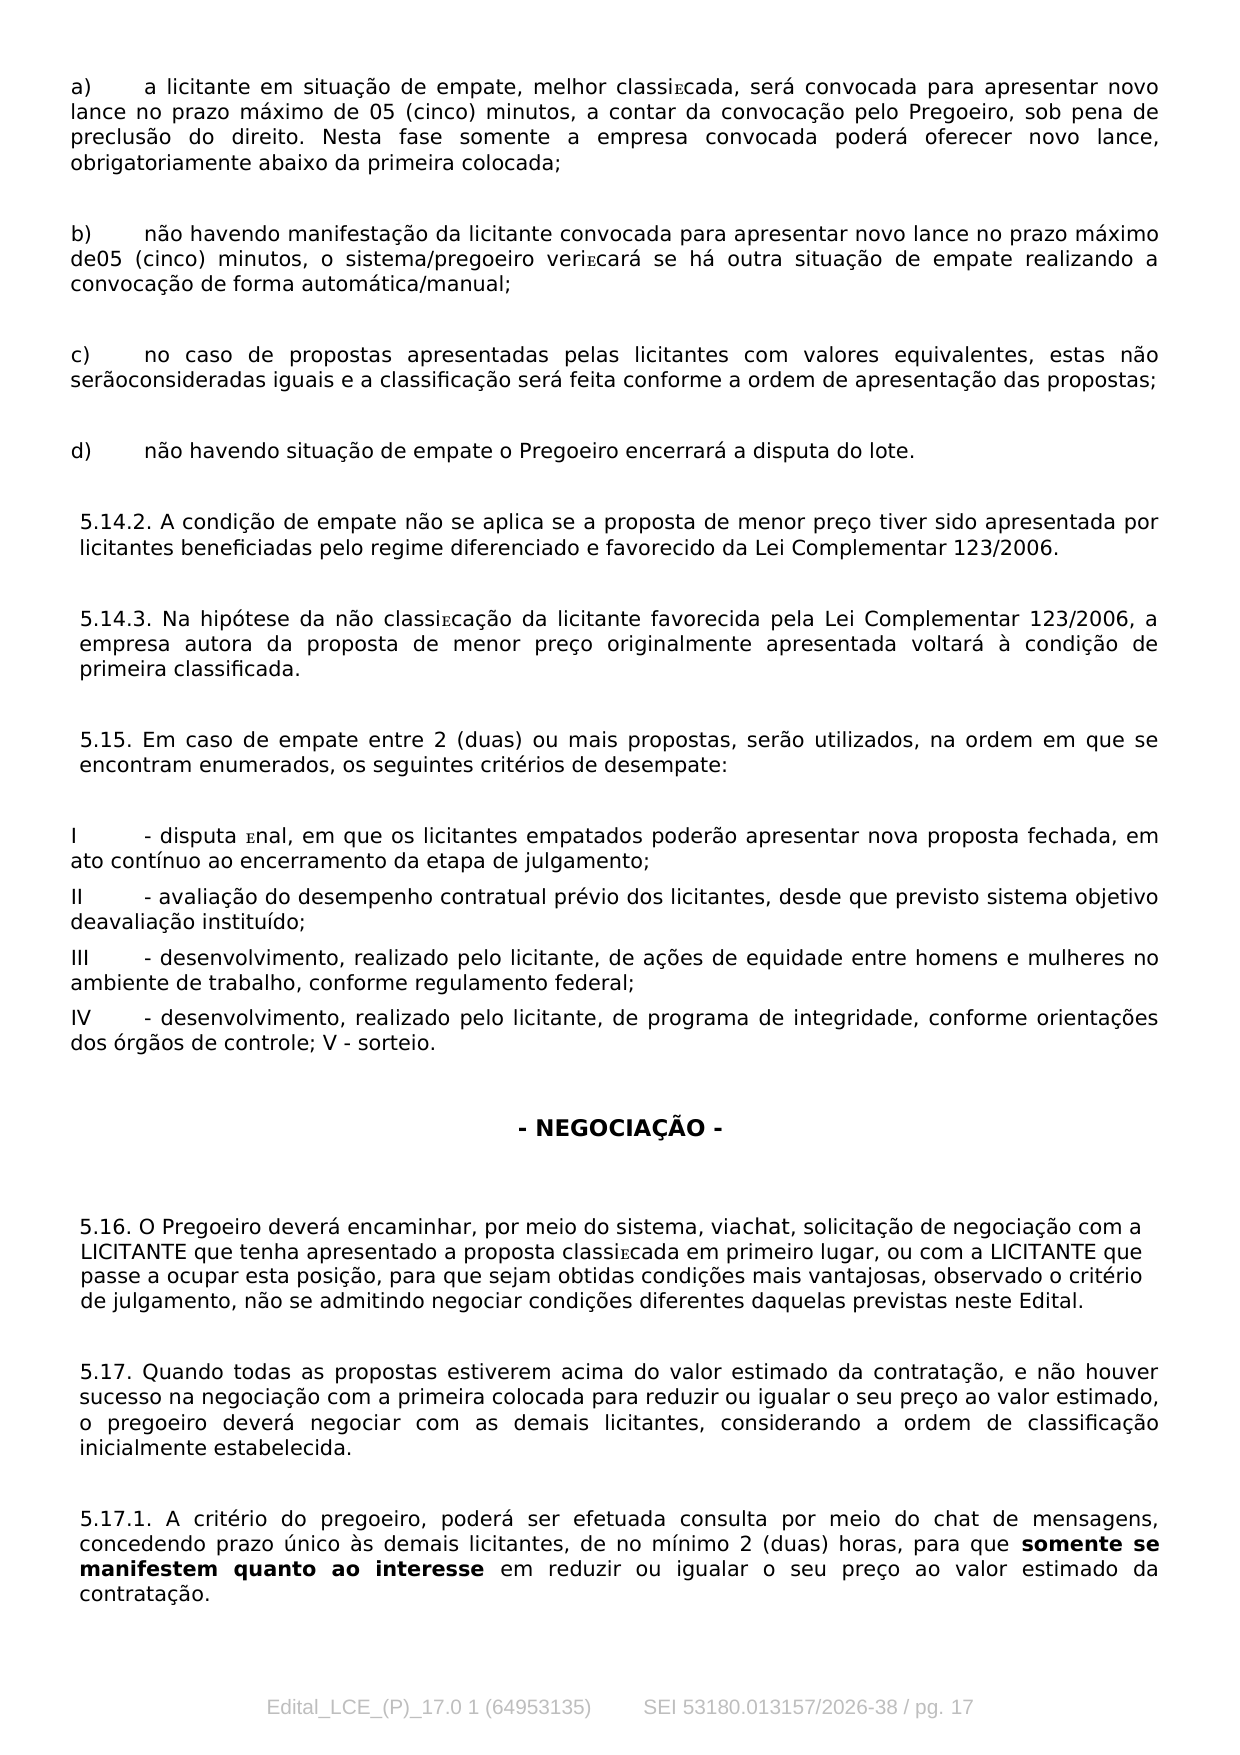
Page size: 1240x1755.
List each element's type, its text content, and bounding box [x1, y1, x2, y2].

list no caso de propostas apresentadas pelas licitantes com valores equivalentes, estas não serãoconsideradas iguais e a classificação será feita conforme a ordem de apresentação das propostas; [70, 343, 1160, 393]
list - avaliação do desempenho contratual prévio dos licitantes, desde que previsto sistema objetivo deavaliação instituído; [70, 885, 1160, 934]
text 5.17.1. A critério do pregoeiro, poderá ser efetuada consulta por meio do chat de mensagens, concedendo prazo único às demais licitantes, de no mínimo 2 (duas) horas, para que somente se manifestem quanto ao interesse em reduzir ou igualar o seu preço ao valor estimado da contratação. [79, 1507, 1160, 1607]
list ‑ desenvolvimento, realizado pelo licitante, de ações de equidade entre homens e mulheres no ambiente de trabalho, conforme regulamento federal; [70, 946, 1160, 995]
text 5.16. O Pregoeiro deverá encaminhar, por meio do sistema, viachat, solicitação de negociação com a LICITANTE que tenha apresentado a proposta classicada em primeiro lugar, ou com a LICITANTE que passe a ocupar esta posição, para que sejam obtidas condições mais vantajosas, observado o critério de julgamento, não se admitindo negociar condições diferentes daquelas previstas neste Edital. [79, 1214, 1167, 1313]
text 5.17. Quando todas as propostas estiverem acima do valor estimado da contratação, e não houver sucesso na negociação com a primeira colocada para reduzir ou igualar o seu preço ao valor estimado, o pregoeiro deverá negociar com as demais licitantes, considerando a ordem de classificação inicialmente estabelecida. [79, 1360, 1160, 1460]
subtitle - NEGOCIAÇÃO - [81, 1115, 1159, 1142]
list não havendo manifestação da licitante convocada para apresentar novo lance no prazo máximo de05 (cinco) minutos, o sistema/pregoeiro vericará se há outra situação de empate realizando a convocação de forma automática/manual; [70, 222, 1160, 296]
list ‑ desenvolvimento, realizado pelo licitante, de programa de integridade, conforme orientações dos órgãos de controle; V - sorteio. [70, 1006, 1160, 1056]
list - disputa nal, em que os licitantes empatados poderão apresentar nova proposta fechada, em ato contínuo ao encerramento da etapa de julgamento; [70, 824, 1160, 874]
text 5.14.3. Na hipótese da não classicação da licitante favorecida pela Lei Complementar 123/2006, a empresa autora da proposta de menor preço originalmente apresentada voltará à condição de primeira classificada. [79, 607, 1160, 681]
list não havendo situação de empate o Pregoeiro encerrará a disputa do lote. [70, 439, 1160, 464]
text 5.15. Em caso de empate entre 2 (duas) ou mais propostas, serão utilizados, na ordem em que se encontram enumerados, os seguintes critérios de desempate: [79, 728, 1160, 778]
text 5.14.2. A condição de empate não se aplica se a proposta de menor preço tiver sido apresentada por licitantes beneficiadas pelo regime diferenciado e favorecido da Lei Complementar 123/2006. [79, 510, 1160, 560]
list a licitante em situação de empate, melhor classicada, será convocada para apresentar novo lance no prazo máximo de 05 (cinco) minutos, a contar da convocação pelo Pregoeiro, sob pena de preclusão do direito. Nesta fase somente a empresa convocada poderá oferecer novo lance, obrigatoriamente abaixo da primeira colocada; [70, 75, 1160, 175]
